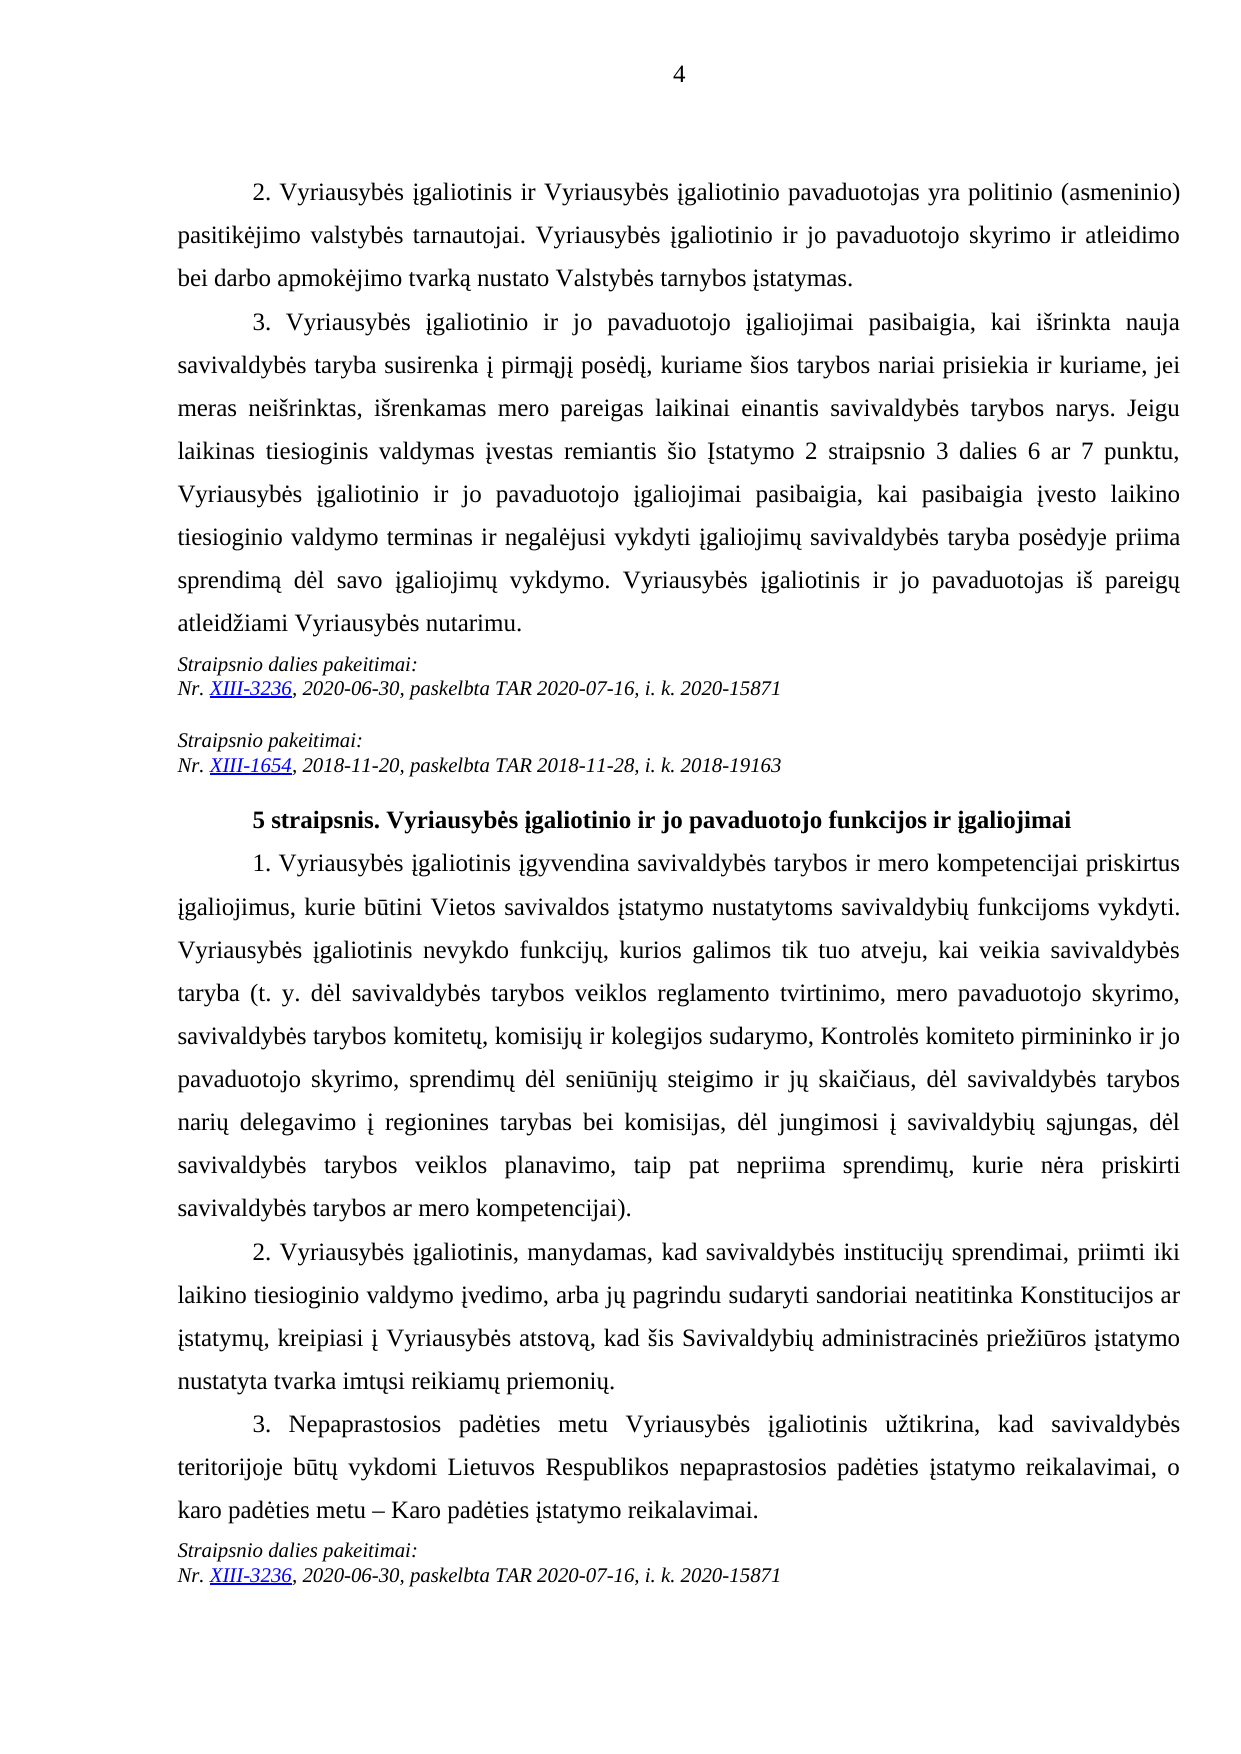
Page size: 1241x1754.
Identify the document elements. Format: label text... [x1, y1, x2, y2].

text 2. Vyriausybės įgaliotinis, manydamas, kad savivaldybės institucijų sprendimai, priimti iki laikino tiesioginio valdymo įvedimo, arba jų pagrindu sudaryti sandoriai neatitinka Konstitucijos ar įstatymų, kreipiasi į Vyriausybės atstovą, kad šis Savivaldybių administracinės priežiūros įstatymo nustatyta tvarka imtųsi reikiamų priemonių. [177, 1237, 1181, 1395]
text 5 straipsnis. Vyriausybės įgaliotinio ir jo pavaduotojo funkcijos ir įgaliojimai [177, 805, 1181, 834]
text Straipsnio dalies pakeitimai: [177, 1538, 1181, 1562]
text 1. Vyriausybės įgaliotinis įgyvendina savivaldybės tarybos ir mero kompetencijai priskirtus įgaliojimus, kurie būtini Vietos savivaldos įstatymo nustatytoms savivaldybių funkcijoms vykdyti. Vyriausybės įgaliotinis nevykdo funkcijų, kurios galimos tik tuo atveju, kai veikia savivaldybės taryba (t. y. dėl savivaldybės tarybos veiklos reglamento tvirtinimo, mero pavaduotojo skyrimo, savivaldybės tarybos komitetų, komisijų ir kolegijos sudarymo, Kontrolės komiteto pirmininko ir jo pavaduotojo skyrimo, sprendimų dėl seniūnijų steigimo ir jų skaičiaus, dėl savivaldybės tarybos narių delegavimo į regionines tarybas bei komisijas, dėl jungimosi į savivaldybių sąjungas, dėl savivaldybės tarybos veiklos planavimo, taip pat nepriima sprendimų, kurie nėra priskirti savivaldybės tarybos ar mero kompetencijai). [177, 848, 1181, 1222]
text 3. Vyriausybės įgaliotinio ir jo pavaduotojo įgaliojimai pasibaigia, kai išrinkta nauja savivaldybės taryba susirenka į pirmąjį posėdį, kuriame šios tarybos nariai prisiekia ir kuriame, jei meras neišrinktas, išrenkamas mero pareigas laikinai einantis savivaldybės tarybos narys. Jeigu laikinas tiesioginis valdymas įvestas remiantis šio Įstatymo 2 straipsnio 3 dalies 6 ar 7 punktu, Vyriausybės įgaliotinio ir jo pavaduotojo įgaliojimai pasibaigia, kai pasibaigia įvesto laikino tiesioginio valdymo terminas ir negalėjusi vykdyti įgaliojimų savivaldybės taryba posėdyje priima sprendimą dėl savo įgaliojimų vykdymo. Vyriausybės įgaliotinis ir jo pavaduotojas iš pareigų atleidžiami Vyriausybės nutarimu. [177, 307, 1181, 637]
text 3. Nepaprastosios padėties metu Vyriausybės įgaliotinis užtikrina, kad savivaldybės teritorijoje būtų vykdomi Lietuvos Respublikos nepaprastosios padėties įstatymo reikalavimai, o karo padėties metu – Karo padėties įstatymo reikalavimai. [177, 1409, 1181, 1524]
text 2. Vyriausybės įgaliotinis ir Vyriausybės įgaliotinio pavaduotojas yra politinio (asmeninio) pasitikėjimo valstybės tarnautojai. Vyriausybės įgaliotinio ir jo pavaduotojo skyrimo ir atleidimo bei darbo apmokėjimo tvarką nustato Valstybės tarnybos įstatymas. [177, 177, 1181, 292]
text Straipsnio pakeitimai: [177, 728, 1181, 752]
text Straipsnio dalies pakeitimai: [177, 652, 1181, 676]
text Nr. XIII-3236, 2020-06-30, paskelbta TAR 2020-07-16, i. k. 2020-15871 [177, 1562, 1181, 1587]
text Nr. XIII-1654, 2018-11-20, paskelbta TAR 2018-11-28, i. k. 2018-19163 [177, 752, 1181, 777]
text Nr. XIII-3236, 2020-06-30, paskelbta TAR 2020-07-16, i. k. 2020-15871 [177, 676, 1181, 700]
